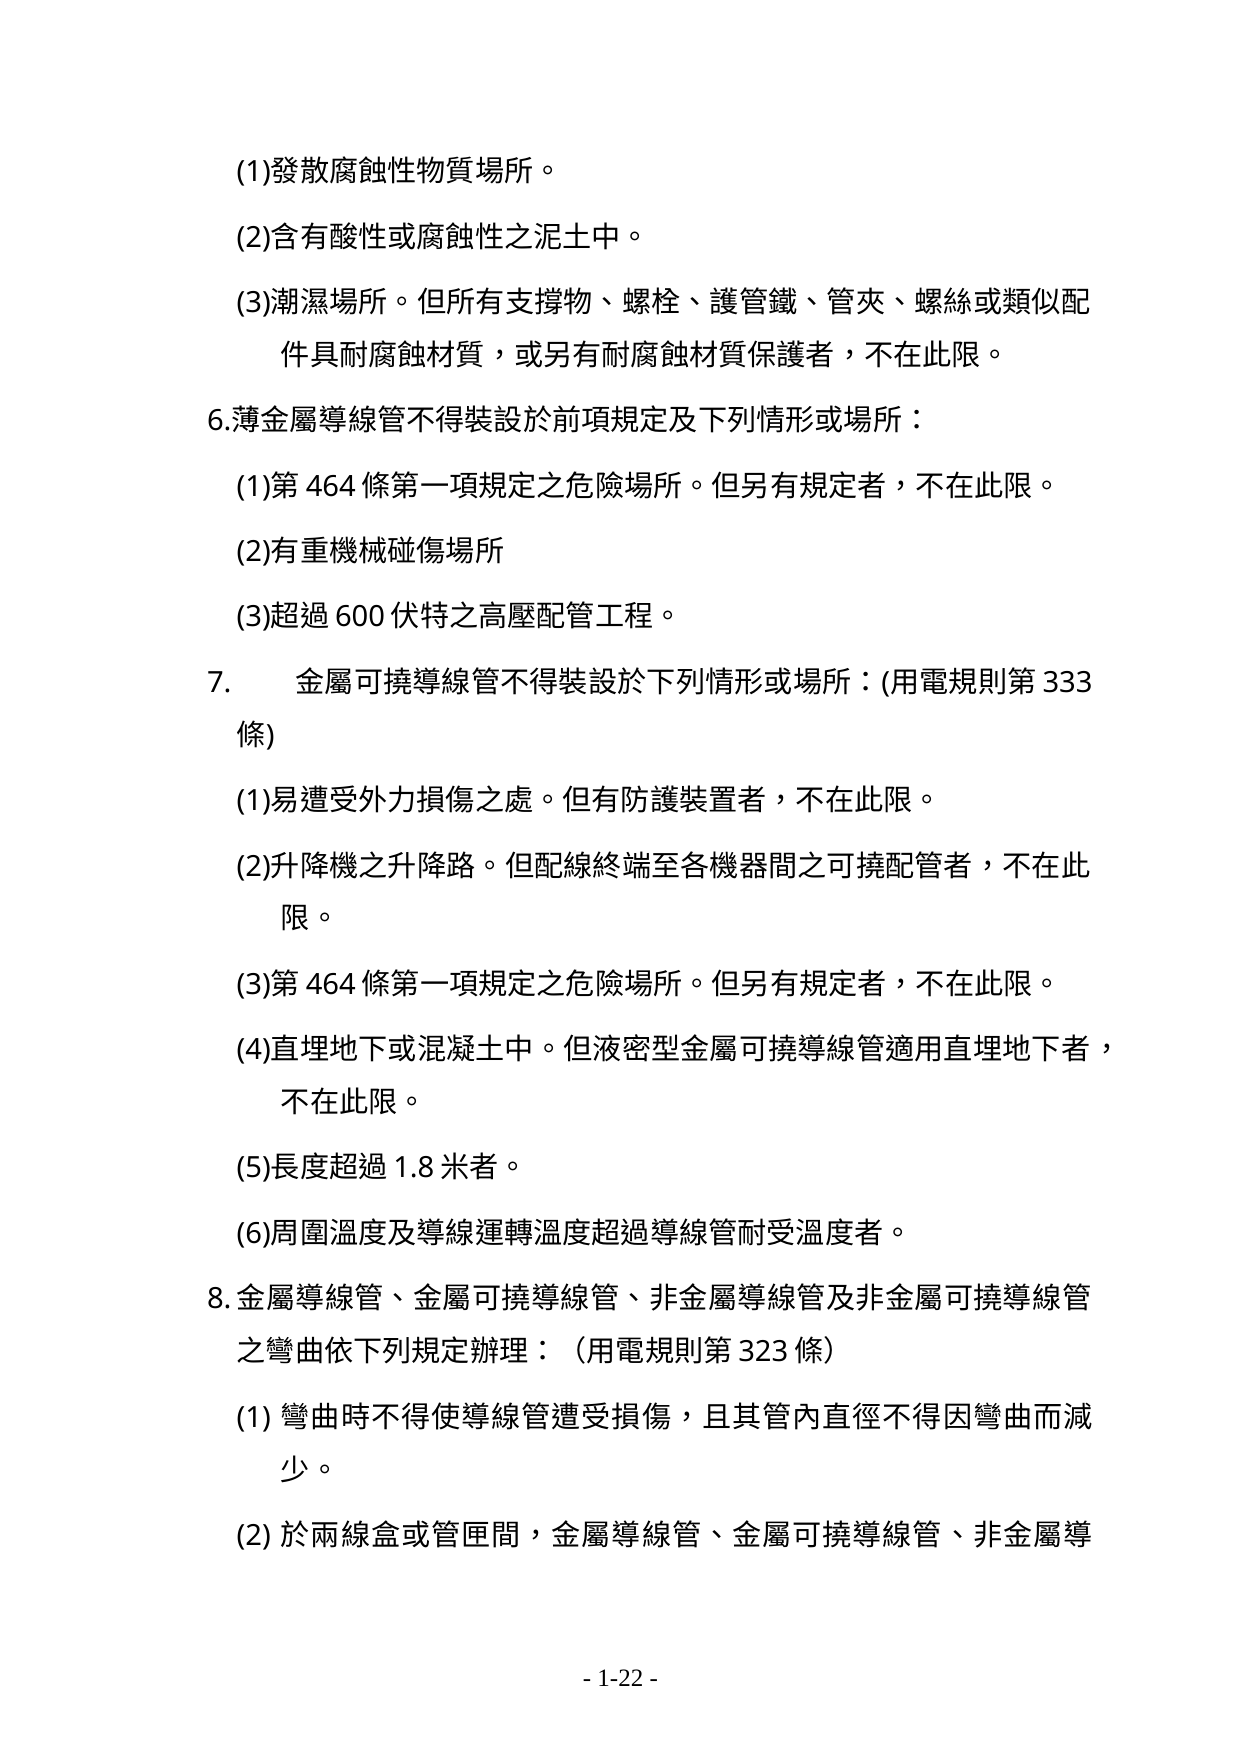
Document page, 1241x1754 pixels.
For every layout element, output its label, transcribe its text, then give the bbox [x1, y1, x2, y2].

text (5)長度超過1.8米者。 [236, 1144, 1092, 1186]
text (3)潮濕場所。但所有支撐物、螺栓、護管鐵、管夾、螺絲或類似配件具耐腐蝕材質，或另有耐腐蝕材質保護者，不在此限。 [236, 278, 1092, 374]
subtitle 6.薄金屬導線管不得裝設於前項規定及下列情形或場所： [207, 397, 1092, 439]
text (1)第464條第一項規定之危險場所。但另有規定者，不在此限。 [236, 462, 1092, 504]
text (3)超過600伏特之高壓配管工程。 [236, 593, 1092, 635]
text (1)發散腐蝕性物質場所。 [236, 148, 1092, 190]
text (2)含有酸性或腐蝕性之泥土中。 [236, 213, 1092, 256]
text (6)周圍溫度及導線運轉溫度超過導線管耐受溫度者。 [236, 1209, 1092, 1252]
text (2) 於兩線盒或管匣間，金屬導線管、金屬可撓導線管、非金屬導線管轉彎不得超過四個，非金屬可撓導線管轉彎不得超過三個；其每一內彎角不得小於90度。 [236, 1511, 1092, 1554]
subtitle 8. 金屬導線管、金屬可撓導線管、非金屬導線管及非金屬可撓導線管之彎曲依下列規定辦理：（用電規則第323條） [207, 1275, 1092, 1370]
text (2)有重機械碰傷場所 [236, 528, 1092, 570]
text (3)第464條第一項規定之危險場所。但另有規定者，不在此限。 [236, 960, 1092, 1003]
text (4)直埋地下或混凝土中。但液密型金屬可撓導線管適用直埋地下者，不在此限。 [236, 1026, 1092, 1121]
text (1) 彎曲時不得使導線管遭受損傷，且其管內直徑不得因彎曲而減少。 [236, 1393, 1092, 1488]
text (1)易遭受外力損傷之處。但有防護裝置者，不在此限。 [236, 777, 1092, 819]
subtitle 7. 金屬可撓導線管不得裝設於下列情形或場所：(用電規則第333條) [207, 658, 1092, 754]
text (2)升降機之升降路。但配線終端至各機器間之可撓配管者，不在此限。 [236, 842, 1092, 937]
